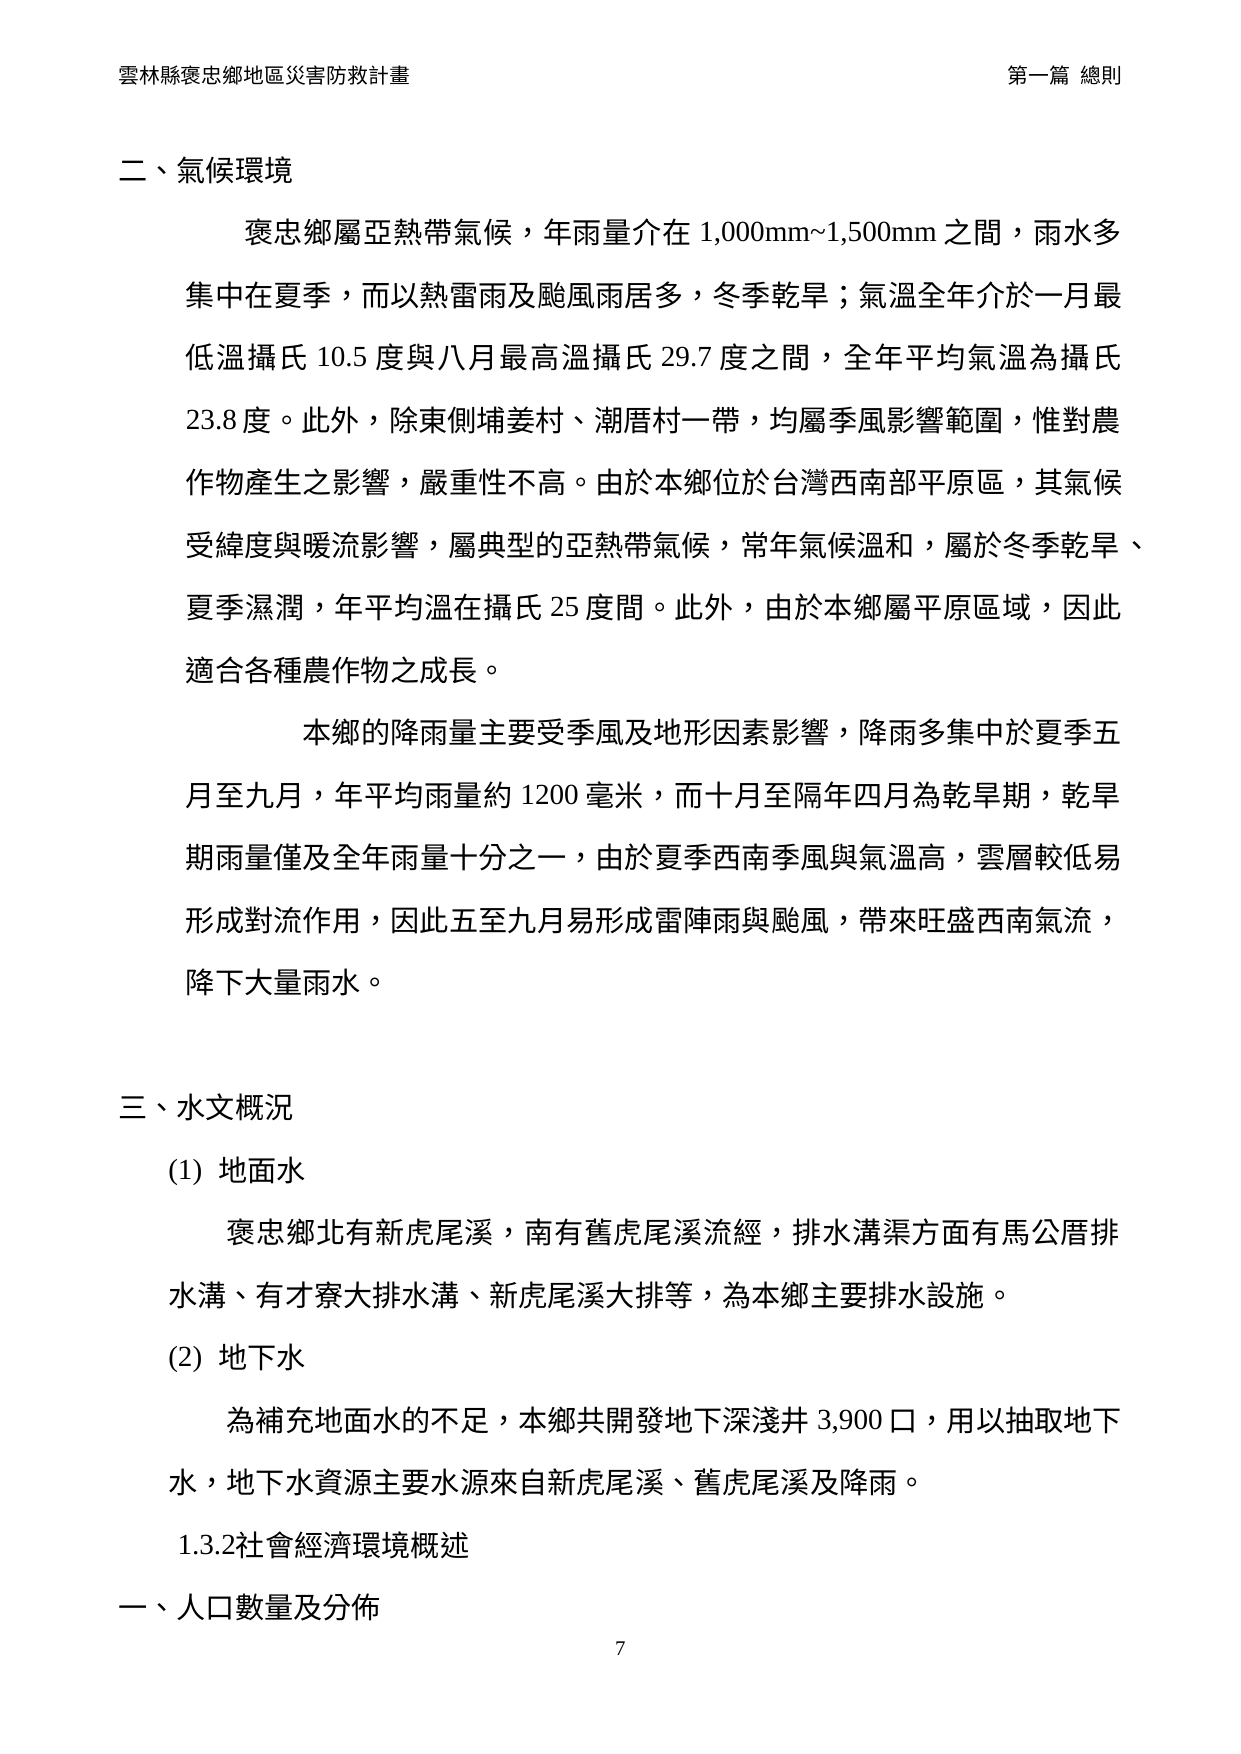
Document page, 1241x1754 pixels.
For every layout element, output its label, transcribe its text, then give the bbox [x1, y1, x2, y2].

text 本鄉的降雨量主要受季風及地形因素影響，降雨多集中於夏季五月至九月，年平均雨量約1200毫米，而十月至隔年四月為乾旱期，乾旱期雨量僅及全年雨量十分之一，由於夏季西南季風與氣溫高，雲層較低易形成對流作用，因此五至九月易形成雷陣雨與颱風，帶來旺盛西南氣流，降下大量雨水。 [186, 689, 1122, 1002]
text 褒忠鄉北有新虎尾溪，南有舊虎尾溪流經，排水溝渠方面有馬公厝排水溝、有才寮大排水溝、新虎尾溪大排等，為本鄉主要排水設施。 [168, 1189, 1122, 1314]
list 地下水 [168, 1314, 1122, 1377]
text 褒忠鄉屬亞熱帶氣候，年雨量介在1,000mm~1,500mm之間，雨水多集中在夏季，而以熱雷雨及颱風雨居多，冬季乾旱；氣溫全年介於一月最低溫攝氏10.5度與八月最高溫攝氏29.7度之間，全年平均氣溫為攝氏23.8度。此外，除東側埔姜村、潮厝村一帶，均屬季風影響範圍，惟對農作物產生之影響，嚴重性不高。由於本鄉位於台灣西南部平原區，其氣候受緯度與暖流影響，屬典型的亞熱帶氣候，常年氣候溫和，屬於冬季乾旱、夏季濕潤，年平均溫在攝氏25度間。此外，由於本鄉屬平原區域，因此適合各種農作物之成長。 [186, 189, 1122, 689]
list 社會經濟環境概述 [177, 1502, 1122, 1564]
list 地面水 [168, 1127, 1122, 1189]
text 三、水文概況 [118, 1064, 1122, 1127]
text 一、人口數量及分佈 [118, 1564, 1122, 1627]
text 二、氣候環境 [118, 127, 1122, 189]
text 為補充地面水的不足，本鄉共開發地下深淺井3,900口，用以抽取地下水，地下水資源主要水源來自新虎尾溪、舊虎尾溪及降雨。 [168, 1377, 1122, 1502]
